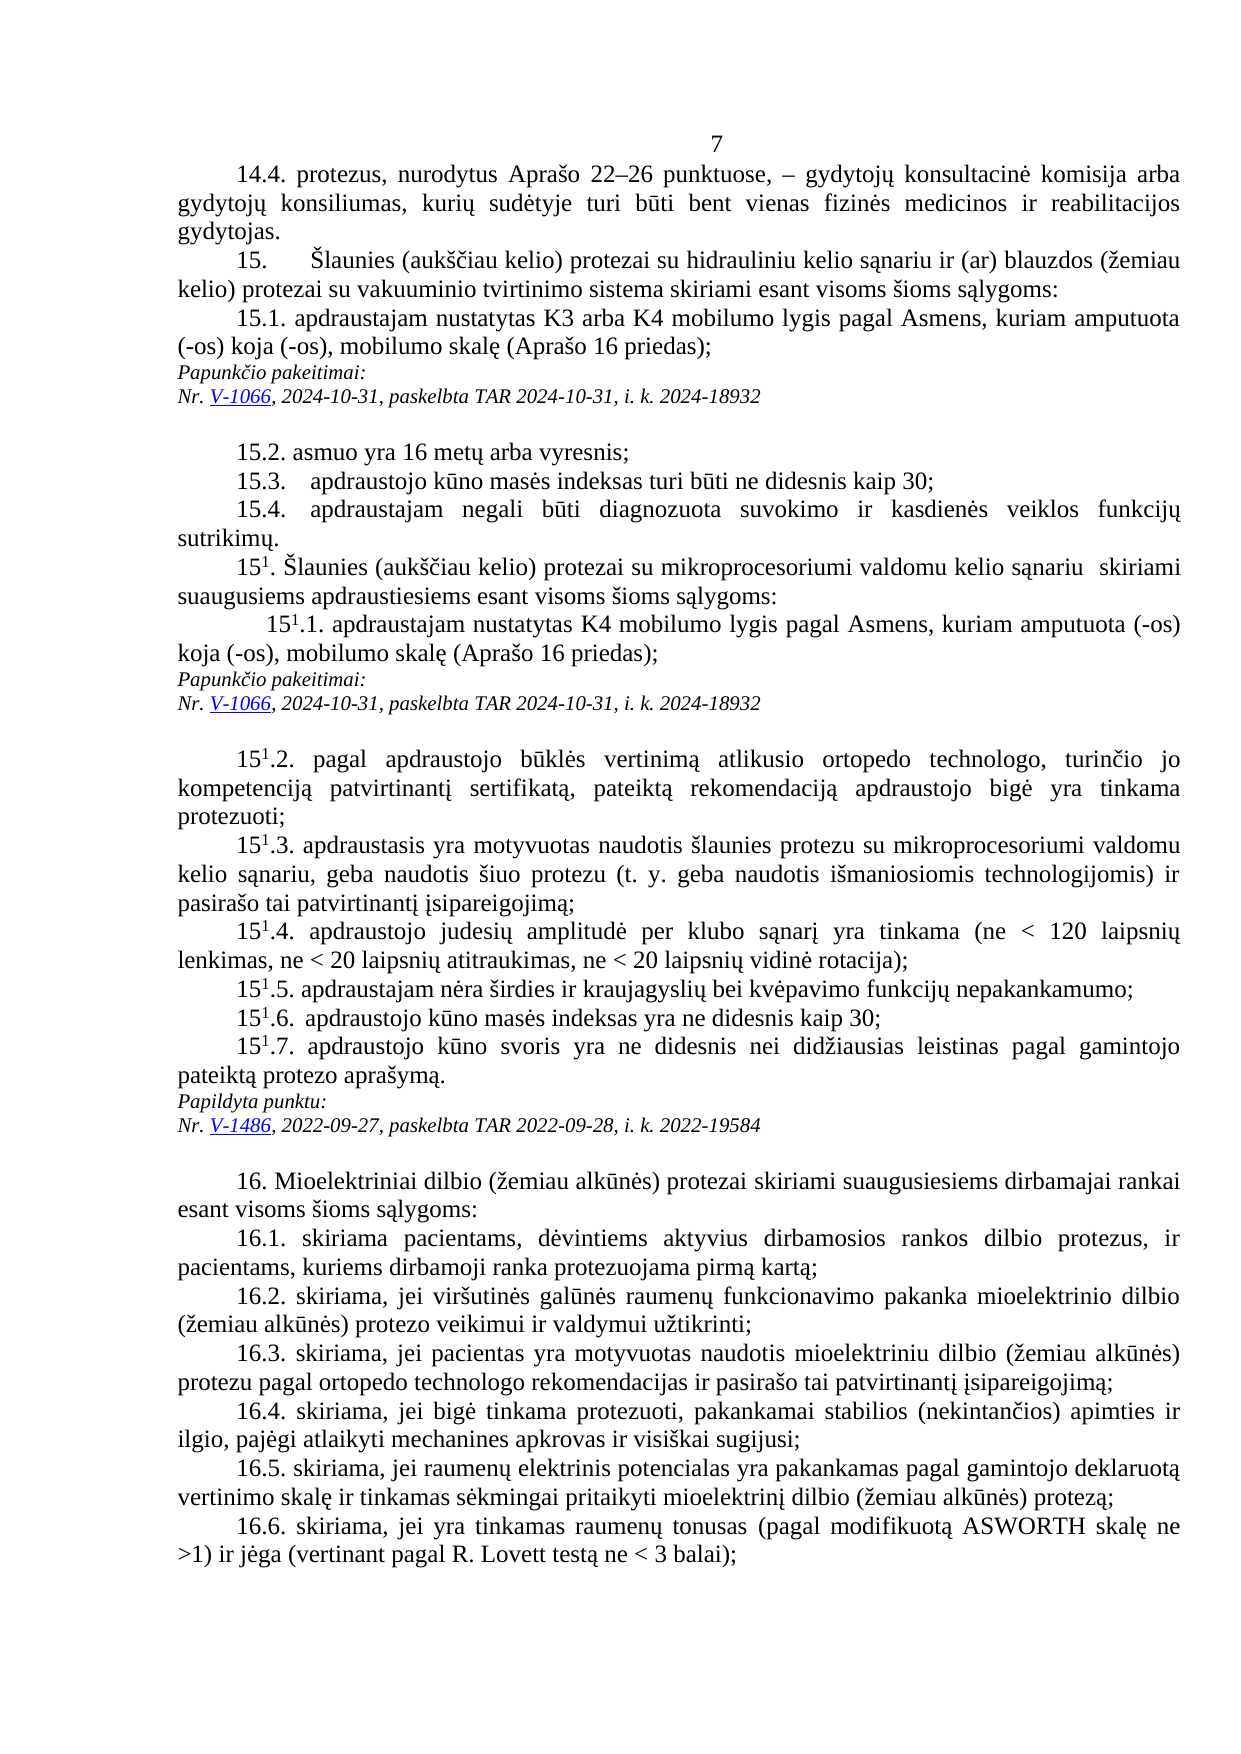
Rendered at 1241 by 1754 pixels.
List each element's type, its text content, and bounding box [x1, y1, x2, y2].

text 16.2. skiriama, jei viršutinės galūnės raumenų funkcionavimo pakanka mioelektrinio dilbio (žemiau alkūnės) protezo veikimui ir valdymui užtikrinti; [177, 1281, 1181, 1338]
text 15.4. apdraustajam negali būti diagnozuota suvokimo ir kasdienės veiklos funkcijų sutrikimų. [177, 494, 1181, 552]
text 16.1. skiriama pacientams, dėvintiems aktyvius dirbamosios rankos dilbio protezus, ir pacientams, kuriems dirbamoji ranka protezuojama pirmą kartą; [177, 1223, 1181, 1281]
text 151.4. apdraustojo judesių amplitudė per klubo sąnarį yra tinkama (ne < 120 laipsnių lenkimas, ne < 20 laipsnių atitraukimas, ne < 20 laipsnių vidinė rotacija); [177, 916, 1181, 974]
text Papunkčio pakeitimai: [177, 667, 1181, 691]
text 15. Šlaunies (aukščiau kelio) protezai su hidrauliniu kelio sąnariu ir (ar) blauzdos (žemiau kelio) protezai su vakuuminio tvirtinimo sistema skiriami esant visoms šioms sąlygoms: [177, 245, 1181, 303]
text 15.2. asmuo yra 16 metų arba vyresnis; [177, 437, 1181, 466]
text 16.4. skiriama, jei bigė tinkama protezuoti, pakankamai stabilios (nekintančios) apimties ir ilgio, pajėgi atlaikyti mechanines apkrovas ir visiškai sugijusi; [177, 1396, 1181, 1453]
text Nr. V-1066, 2024-10-31, paskelbta TAR 2024-10-31, i. k. 2024-18932 [177, 691, 1181, 715]
text 151.5. apdraustajam nėra širdies ir kraujagyslių bei kvėpavimo funkcijų nepakankamumo; [177, 974, 1181, 1003]
text 14.4. protezus, nurodytus Aprašo 22–26 punktuose, – gydytojų konsultacinė komisija arba gydytojų konsiliumas, kurių sudėtyje turi būti bent vienas fizinės medicinos ir reabilitacijos gydytojas. [177, 159, 1181, 245]
text Papildyta punktu: [177, 1089, 1181, 1113]
text 16.3. skiriama, jei pacientas yra motyvuotas naudotis mioelektriniu dilbio (žemiau alkūnės) protezu pagal ortopedo technologo rekomendacijas ir pasirašo tai patvirtinantį įsipareigojimą; [177, 1338, 1181, 1396]
text Papunkčio pakeitimai: [177, 360, 1181, 384]
text 15.3. apdraustojo kūno masės indeksas turi būti ne didesnis kaip 30; [177, 466, 1181, 494]
text 151.2. pagal apdraustojo būklės vertinimą atlikusio ortopedo technologo, turinčio jo kompetenciją patvirtinantį sertifikatą, pateiktą rekomendaciją apdraustojo bigė yra tinkama protezuoti; [177, 744, 1181, 830]
text 15.1. apdraustajam nustatytas K3 arba K4 mobilumo lygis pagal Asmens, kuriam amputuota (-os) koja (-os), mobilumo skalę (Aprašo 16 priedas); [177, 303, 1181, 360]
text Nr. V-1066, 2024-10-31, paskelbta TAR 2024-10-31, i. k. 2024-18932 [177, 384, 1181, 408]
text 151.3. apdraustasis yra motyvuotas naudotis šlaunies protezu su mikroprocesoriumi valdomu kelio sąnariu, geba naudotis šiuo protezu (t. y. geba naudotis išmaniosiomis technologijomis) ir pasirašo tai patvirtinantį įsipareigojimą; [177, 830, 1181, 916]
text 151.6. apdraustojo kūno masės indeksas yra ne didesnis kaip 30; [177, 1003, 1181, 1031]
text 16.5. skiriama, jei raumenų elektrinis potencialas yra pakankamas pagal gamintojo deklaruotą vertinimo skalę ir tinkamas sėkmingai pritaikyti mioelektrinį dilbio (žemiau alkūnės) protezą; [177, 1453, 1181, 1511]
text 151.1. apdraustajam nustatytas K4 mobilumo lygis pagal Asmens, kuriam amputuota (-os) koja (-os), mobilumo skalę (Aprašo 16 priedas); [177, 609, 1181, 667]
text 16.6. skiriama, jei yra tinkamas raumenų tonusas (pagal modifikuotą ASWORTH skalę ne >1) ir jėga (vertinant pagal R. Lovett testą ne < 3 balai); [177, 1511, 1181, 1568]
text 151.7. apdraustojo kūno svoris yra ne didesnis nei didžiausias leistinas pagal gamintojo pateiktą protezo aprašymą. [177, 1031, 1181, 1089]
text Nr. V-1486, 2022-09-27, paskelbta TAR 2022-09-28, i. k. 2022-19584 [177, 1113, 1181, 1137]
text 16. Mioelektriniai dilbio (žemiau alkūnės) protezai skiriami suaugusiesiems dirbamajai rankai esant visoms šioms sąlygoms: [177, 1166, 1181, 1223]
text 151. Šlaunies (aukščiau kelio) protezai su mikroprocesoriumi valdomu kelio sąnariu skiriami suaugusiems apdraustiesiems esant visoms šioms sąlygoms: [177, 552, 1181, 609]
